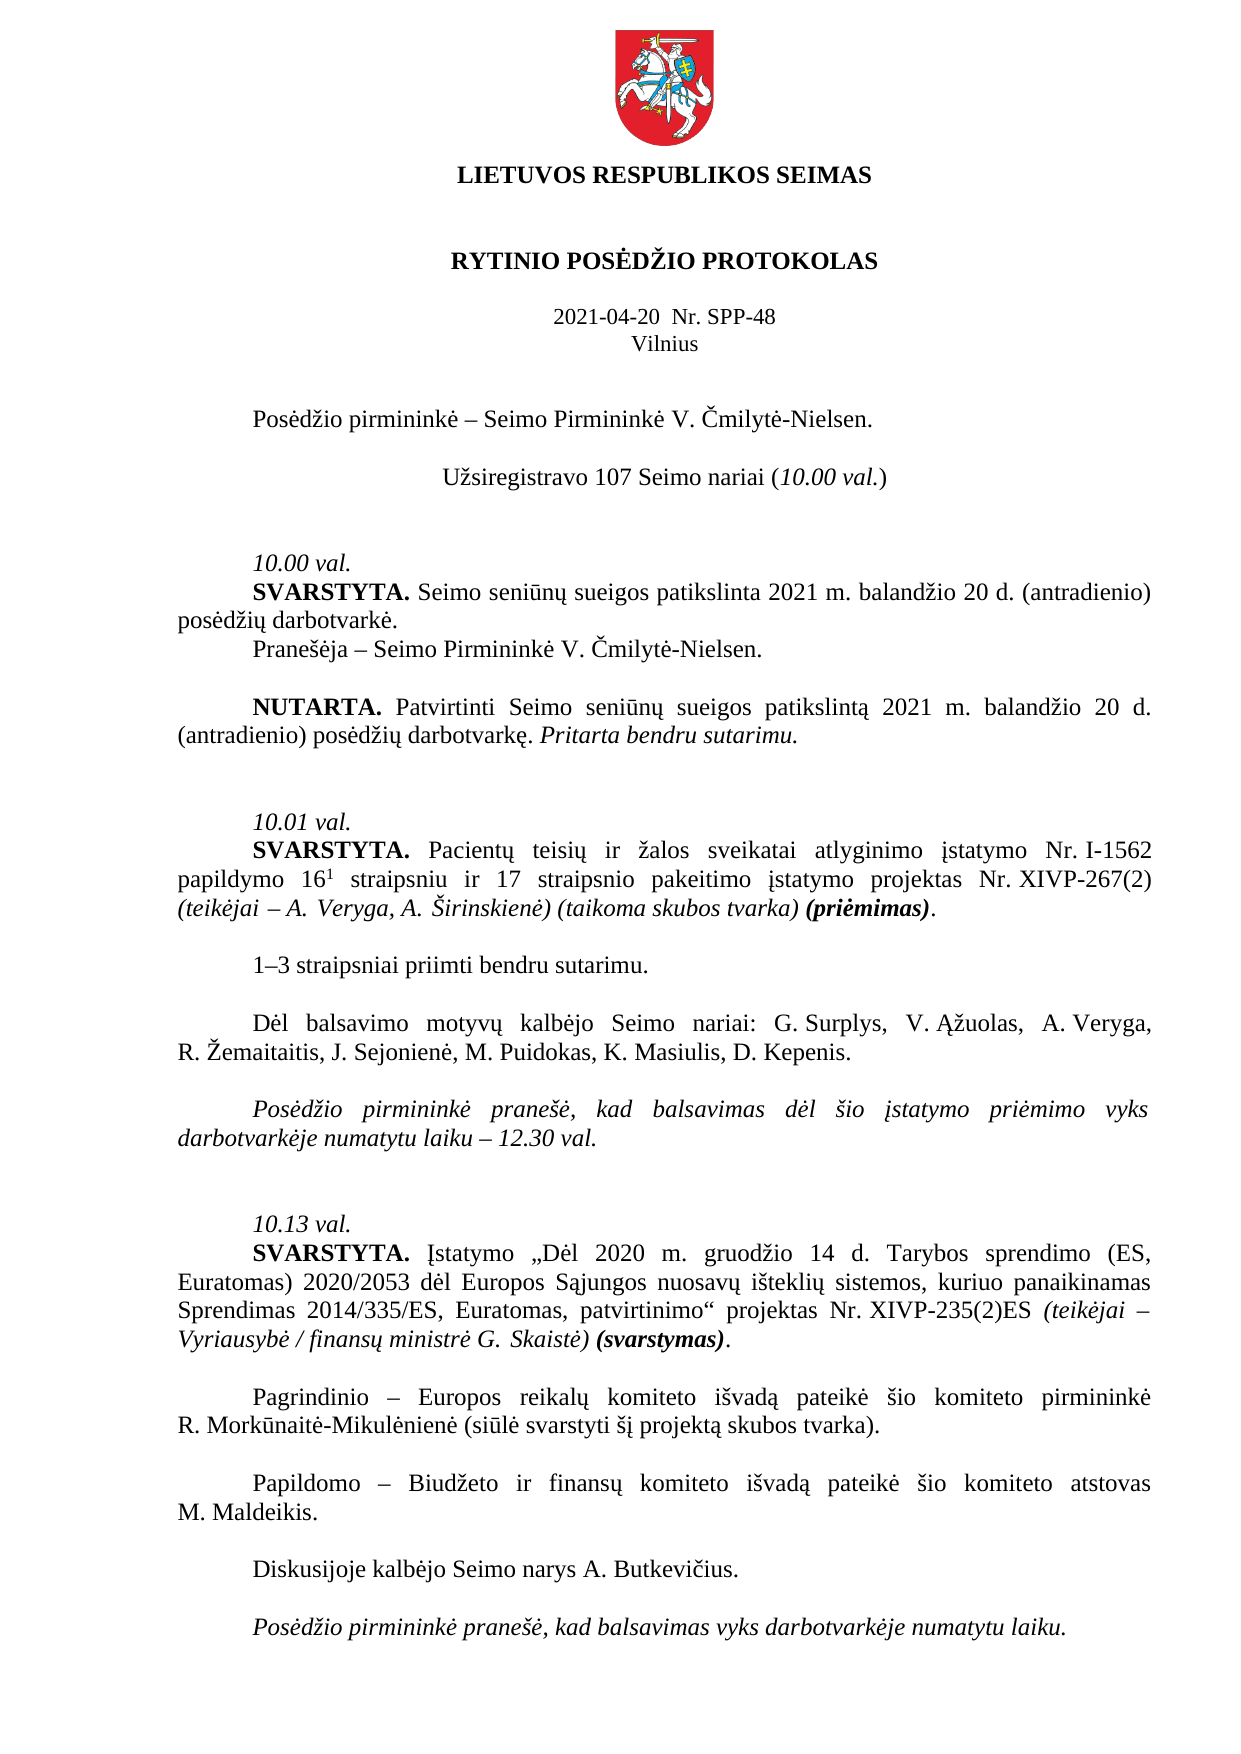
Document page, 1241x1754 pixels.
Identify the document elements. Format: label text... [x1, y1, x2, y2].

text Pranešėja – Seimo Pirmininkė V. Čmilytė-Nielsen. [177, 634, 1152, 663]
text Posėdžio pirmininkė pranešė, kad balsavimas vyks darbotvarkėje numatytu laiku. [177, 1612, 1152, 1641]
text SVARSTYTA. Seimo seniūnų sueigos patikslinta 2021 m. balandžio 20 d. (antradienio) posėdžių darbotvarkė. [177, 577, 1152, 634]
text SVARSTYTA. Įstatymo „Dėl 2020 m. gruodžio 14 d. Tarybos sprendimo (ES, Euratomas) 2020/2053 dėl Europos Sąjungos nuosavų išteklių sistemos, kuriuo panaikinamas Sprendimas 2014/335/ES, Euratomas, patvirtinimo“ projektas Nr. XIVP-235(2)ES (teikėjai – Vyriausybė / finansų ministrė G. Skaistė) (svarstymas). [177, 1238, 1152, 1353]
text Papildomo – Biudžeto ir finansų komiteto išvadą pateikė šio komiteto atstovas M. Maldeikis. [177, 1468, 1152, 1526]
text SVARSTYTA. Pacientų teisių ir žalos sveikatai atlyginimo įstatymo Nr. I-1562 papildymo 161 straipsniu ir 17 straipsnio pakeitimo įstatymo projektas Nr. XIVP-267(2) (teikėjai – A. Veryga, A. Širinskienė) (taikoma skubos tvarka) (priėmimas). [177, 836, 1152, 922]
text Dėl balsavimo motyvų kalbėjo Seimo nariai: G. Surplys, V. Ąžuolas, A. Veryga, R. Žemaitaitis, J. Sejonienė, M. Puidokas, K. Masiulis, D. Kepenis. [177, 1008, 1152, 1066]
text Posėdžio pirmininkė – Seimo Pirmininkė V. Čmilytė-Nielsen. [177, 404, 1152, 433]
text NUTARTA. Patvirtinti Seimo seniūnų sueigos patikslintą 2021 m. balandžio 20 d. (antradienio) posėdžių darbotvarkę. Pritarta bendru sutarimu. [177, 692, 1152, 749]
text Užsiregistravo 107 Seimo nariai (10.00 val.) [177, 462, 1152, 491]
text 2021-04-20 Nr. SPP-48 [177, 303, 1152, 330]
text Lietuvos Respublikos Seimas [177, 160, 1152, 188]
text RYTINIO POSĖDŽIO PROTOKOLAS [177, 246, 1152, 275]
text 10.13 val. [177, 1209, 1152, 1238]
text Pagrindinio – Europos reikalų komiteto išvadą pateikė šio komiteto pirmininkė R. Morkūnaitė-Mikulėnienė (siūlė svarstyti šį projektą skubos tvarka). [177, 1382, 1152, 1439]
text 10.00 val. [177, 548, 1152, 577]
text Diskusijoje kalbėjo Seimo narys A. Butkevičius. [177, 1554, 1152, 1583]
text Vilnius [177, 330, 1152, 356]
text 1–3 straipsniai priimti bendru sutarimu. [177, 951, 1152, 979]
text Posėdžio pirmininkė pranešė, kad balsavimas dėl šio įstatymo priėmimo vyks darbotvarkėje numatytu laiku – 12.30 val. [177, 1094, 1152, 1152]
text 10.01 val. [177, 807, 1152, 836]
